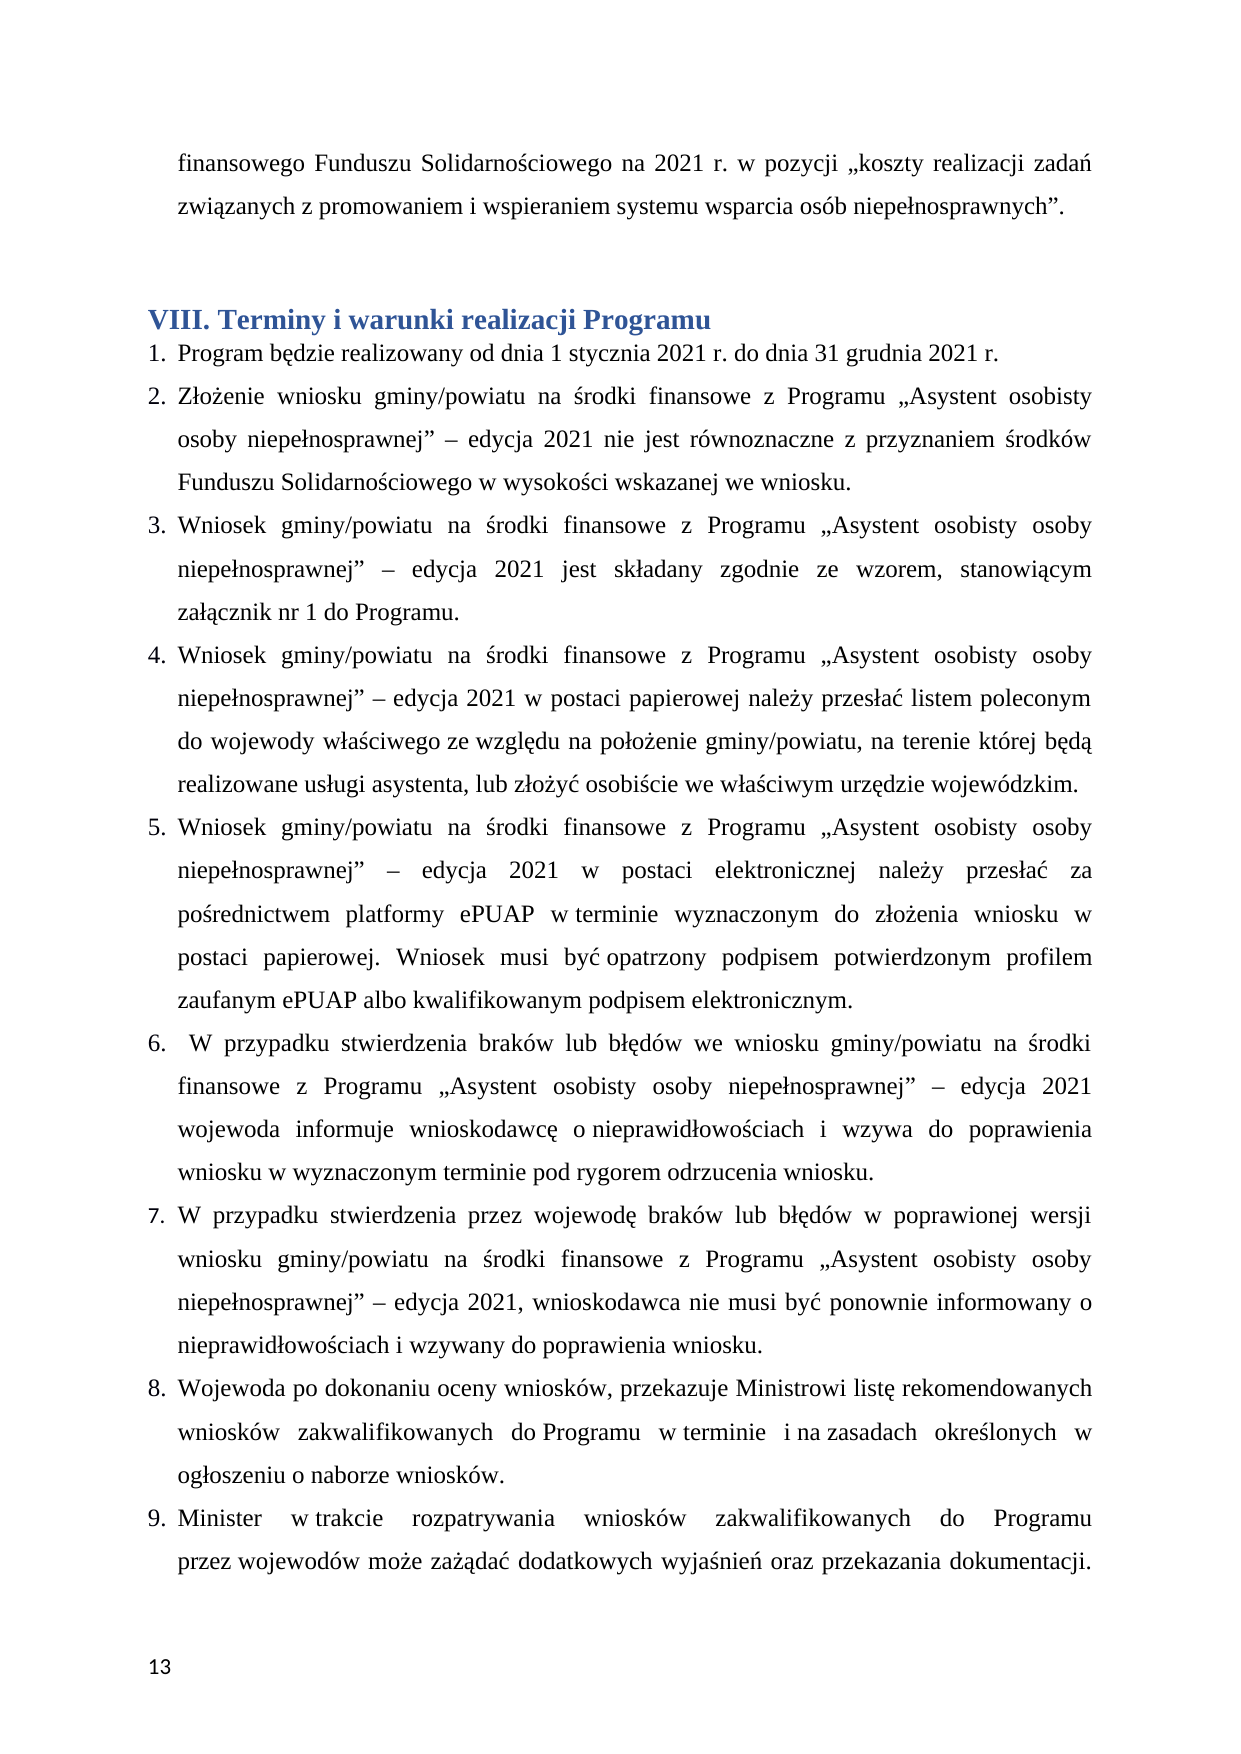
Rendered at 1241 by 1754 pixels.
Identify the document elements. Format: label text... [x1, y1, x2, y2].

list Wniosek gminy/powiatu na środki finansowe z Programu „Asystent osobisty osoby niepełnosprawnej” – edycja 2021 w postaci papierowej należy przesłać listem poleconym do wojewody właściwego ze względu na położenie gminy/powiatu, na terenie której będą realizowane usługi asystenta, lub złożyć osobiście we właściwym urzędzie wojewódzkim. [148, 640, 1093, 798]
list Wniosek gminy/powiatu na środki finansowe z Programu „Asystent osobisty osoby niepełnosprawnej” – edycja 2021 w postaci elektronicznej należy przesłać za pośrednictwem platformy ePUAP w terminie wyznaczonym do złożenia wniosku w postaci papierowej. Wniosek musi być opatrzony podpisem potwierdzonym profilem zaufanym ePUAP albo kwalifikowanym podpisem elektronicznym. [148, 812, 1093, 1014]
list Wniosek gminy/powiatu na środki finansowe z Programu „Asystent osobisty osoby niepełnosprawnej” – edycja 2021 jest składany zgodnie ze wzorem, stanowiącym załącznik nr 1 do Programu. [148, 511, 1093, 626]
list W przypadku stwierdzenia przez wojewodę braków lub błędów w poprawionej wersji wniosku gminy/powiatu na środki finansowe z Programu „Asystent osobisty osoby niepełnosprawnej” – edycja 2021, wnioskodawca nie musi być ponownie informowany o nieprawidłowościach i wzywany do poprawienia wniosku. [148, 1201, 1093, 1359]
list Minister w trakcie rozpatrywania wniosków zakwalifikowanych do Programu przez wojewodów może zażądać dodatkowych wyjaśnień oraz przekazania dokumentacji. [148, 1503, 1093, 1575]
list W przypadku stwierdzenia braków lub błędów we wniosku gminy/powiatu na środki finansowe z Programu „Asystent osobisty osoby niepełnosprawnej” – edycja 2021 wojewoda informuje wnioskodawcę o nieprawidłowościach i wzywa do poprawienia wniosku w wyznaczonym terminie pod rygorem odrzucenia wniosku. [148, 1028, 1093, 1186]
list Złożenie wniosku gminy/powiatu na środki finansowe z Programu „Asystent osobisty osoby niepełnosprawnej” – edycja 2021 nie jest równoznaczne z przyznaniem środków Funduszu Solidarnościowego w wysokości wskazanej we wniosku. [148, 381, 1093, 496]
list finansowego Funduszu Solidarnościowego na 2021 r. w pozycji „koszty realizacji zadań związanych z promowaniem i wspieraniem systemu wsparcia osób niepełnosprawnych”. [148, 148, 1093, 219]
subtitle VIII. Terminy i warunki realizacji Programu [148, 302, 1093, 336]
list Program będzie realizowany od dnia 1 stycznia 2021 r. do dnia 31 grudnia 2021 r. [148, 338, 1093, 367]
list Wojewoda po dokonaniu oceny wniosków, przekazuje Ministrowi listę rekomendowanych wniosków zakwalifikowanych do Programu w terminie i na zasadach określonych w ogłoszeniu o naborze wniosków. [148, 1373, 1093, 1488]
